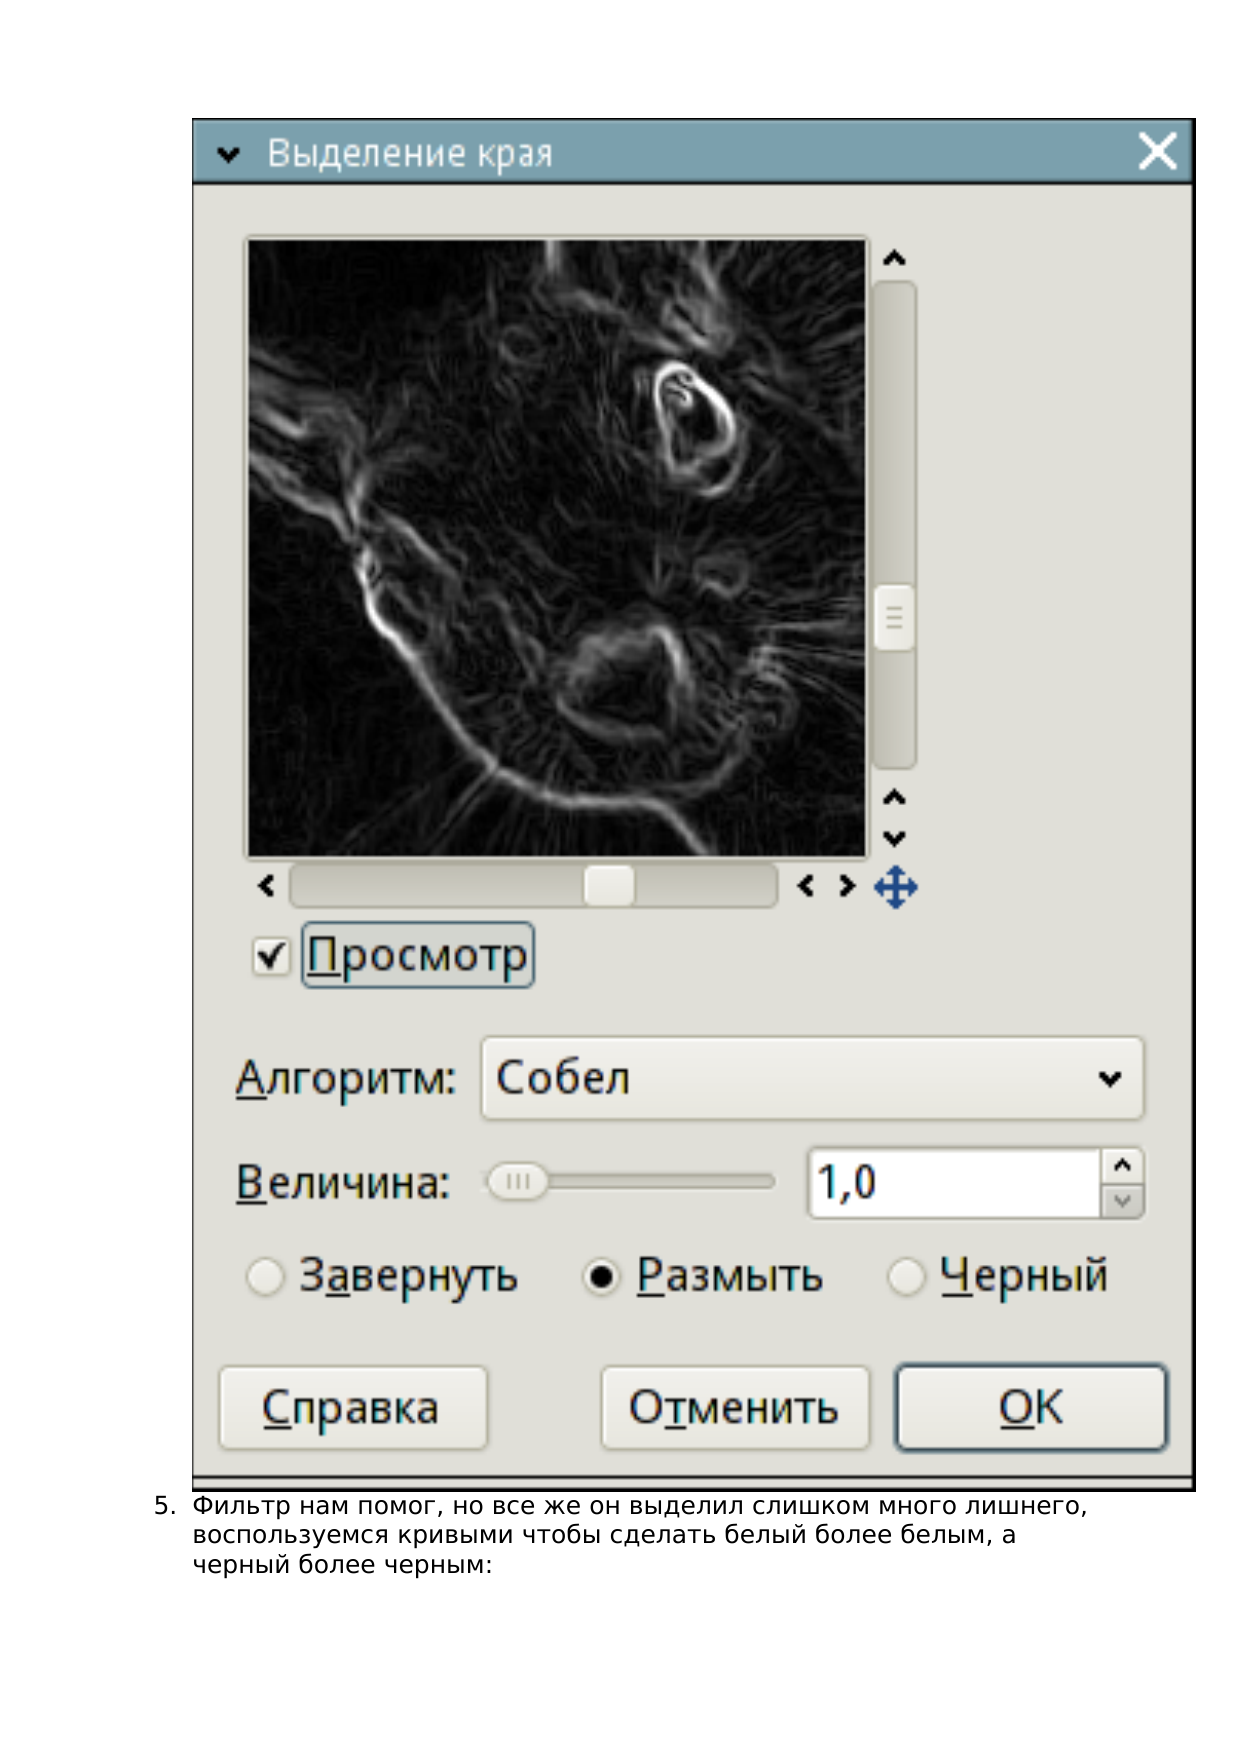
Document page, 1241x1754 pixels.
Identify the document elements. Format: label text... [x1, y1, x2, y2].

list [177, 118, 192, 1492]
list Фильтр нам помог, но все же он выделил слишком много лишнего, воспользуемся кривыми чтобы сделать белый более белым, а черный более черным: [177, 1492, 1122, 1579]
picture [192, 118, 1196, 1492]
